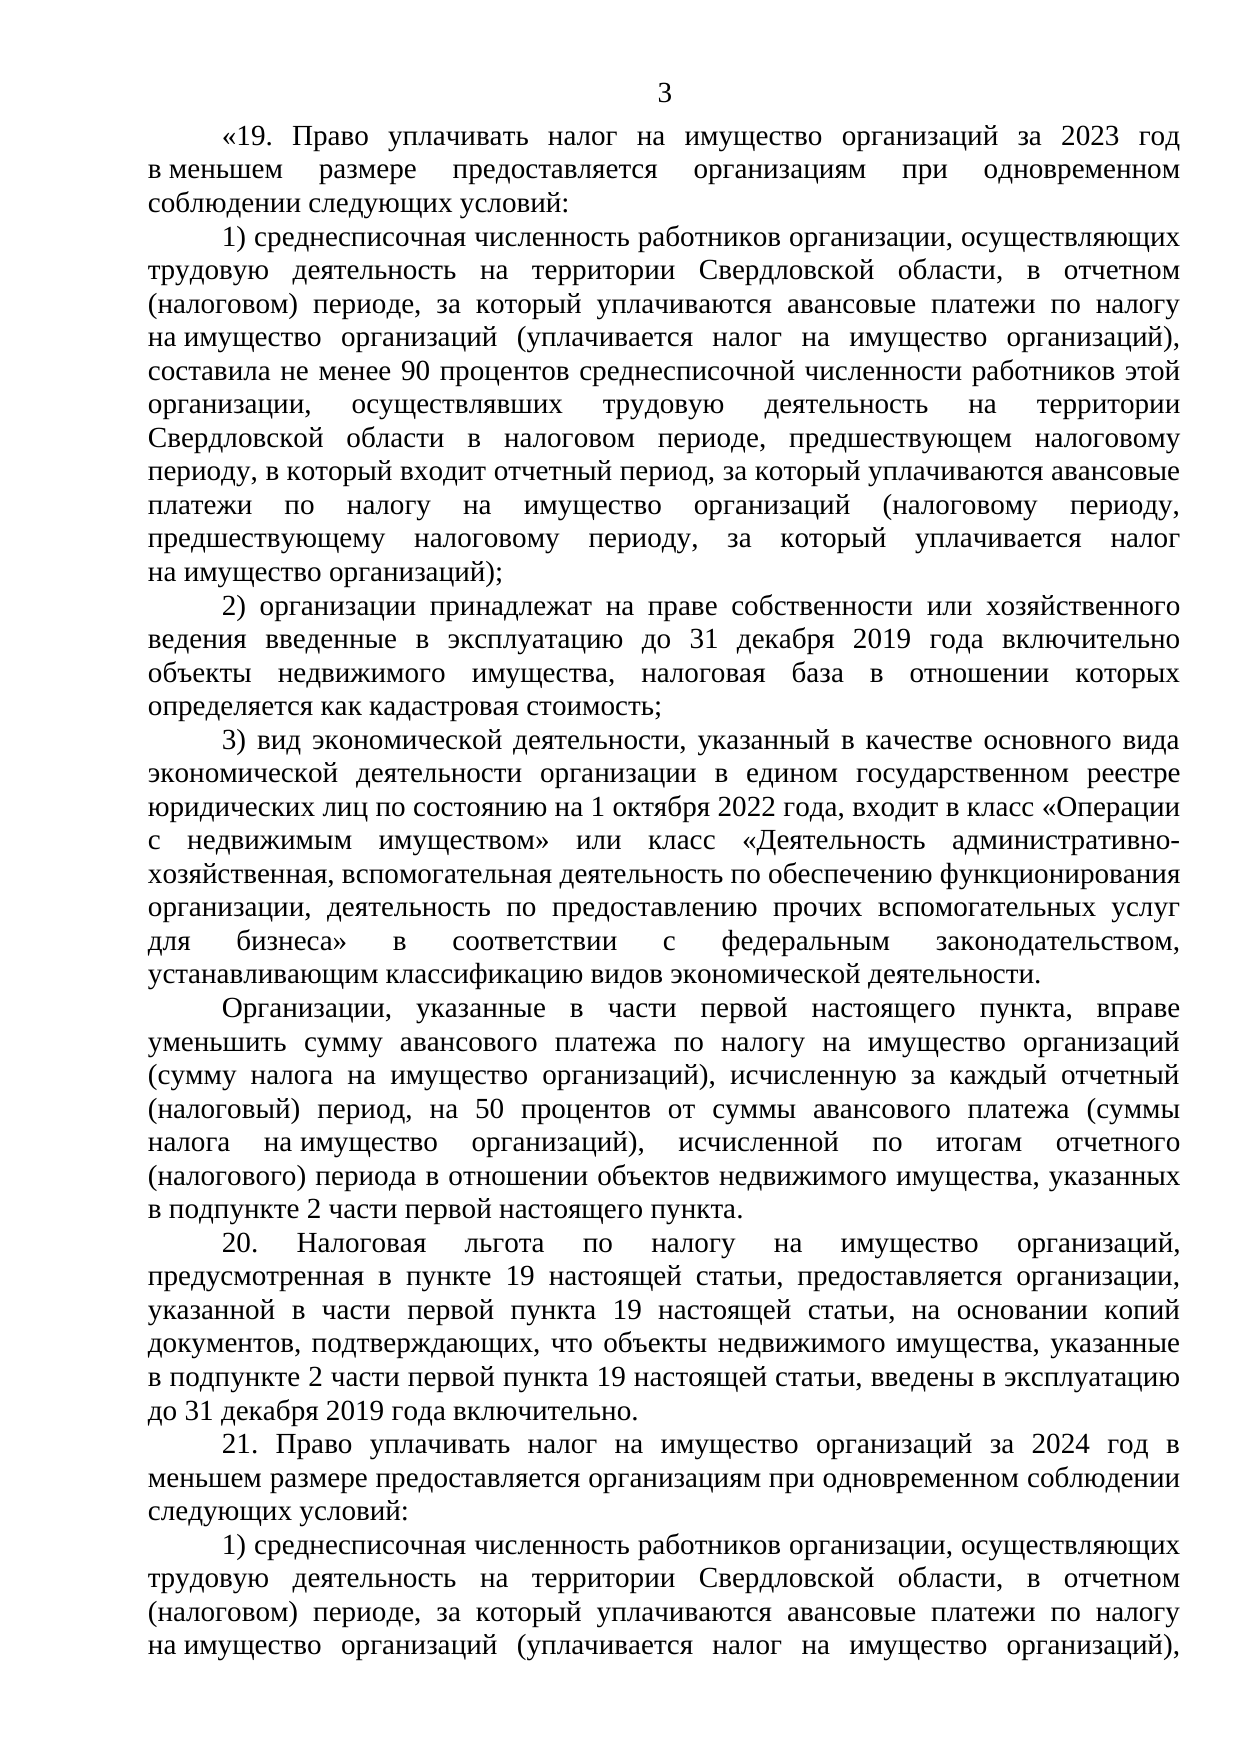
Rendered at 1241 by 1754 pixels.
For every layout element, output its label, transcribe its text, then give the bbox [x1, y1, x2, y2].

text 1) среднесписочная численность работников организации, осуществляющих трудовую деятельность на территории Свердловской области, в отчетном (налоговом) периоде, за который уплачиваются авансовые платежи по налогу на имущество организаций (уплачивается налог на имущество организаций), составила не менее 90 процентов среднесписочной численности работников этой организации, осуществлявших трудовую деятельность на территории Свердловской области в налоговом периоде, предшествующем налоговому периоду, в который входит отчетный период, за который уплачиваются авансовые платежи по налогу на имущество организаций (налоговому периоду, предшествующему налоговому периоду, за который уплачивается налог на имущество организаций); [148, 219, 1181, 588]
text 3) вид экономической деятельности, указанный в качестве основного вида экономической деятельности организации в едином государственном реестре юридических лиц по состоянию на 1 октября 2022 года, входит в класс «Операции с недвижимым имуществом» или класс «Деятельность административно-хозяйственная, вспомогательная деятельность по обеспечению функционирования организации, деятельность по предоставлению прочих вспомогательных услуг для бизнеса» в соответствии с федеральным законодательством, устанавливающим классификацию видов экономической деятельности. [148, 722, 1181, 990]
text 1) среднесписочная численность работников организации, осуществляющих трудовую деятельность на территории Свердловской области, в отчетном (налоговом) периоде, за который уплачиваются авансовые платежи по налогу на имущество организаций (уплачивается налог на имущество организаций), [148, 1527, 1181, 1661]
text 2) организации принадлежат на праве собственности или хозяйственного ведения введенные в эксплуатацию до 31 декабря 2019 года включительно объекты недвижимого имущества, налоговая база в отношении которых определяется как кадастровая стоимость; [148, 588, 1181, 722]
text «19. Право уплачивать налог на имущество организаций за 2023 год в меньшем размере предоставляется организациям при одновременном соблюдении следующих условий: [148, 118, 1181, 219]
text 20. Налоговая льгота по налогу на имущество организаций, предусмотренная в пункте 19 настоящей статьи, предоставляется организации, указанной в части первой пункта 19 настоящей статьи, на основании копий документов, подтверждающих, что объекты недвижимого имущества, указанные в подпункте 2 части первой пункта 19 настоящей статьи, введены в эксплуатацию до 31 декабря 2019 года включительно. [148, 1225, 1181, 1426]
text Организации, указанные в части первой настоящего пункта, вправе уменьшить сумму авансового платежа по налогу на имущество организаций (сумму налога на имущество организаций), исчисленную за каждый отчетный (налоговый) период, на 50 процентов от суммы авансового платежа (суммы налога на имущество организаций), исчисленной по итогам отчетного (налогового) периода в отношении объектов недвижимого имущества, указанных в подпункте 2 части первой настоящего пункта. [148, 990, 1181, 1225]
text 21. Право уплачивать налог на имущество организаций за 2024 год в меньшем размере предоставляется организациям при одновременном соблюдении следующих условий: [148, 1426, 1181, 1527]
